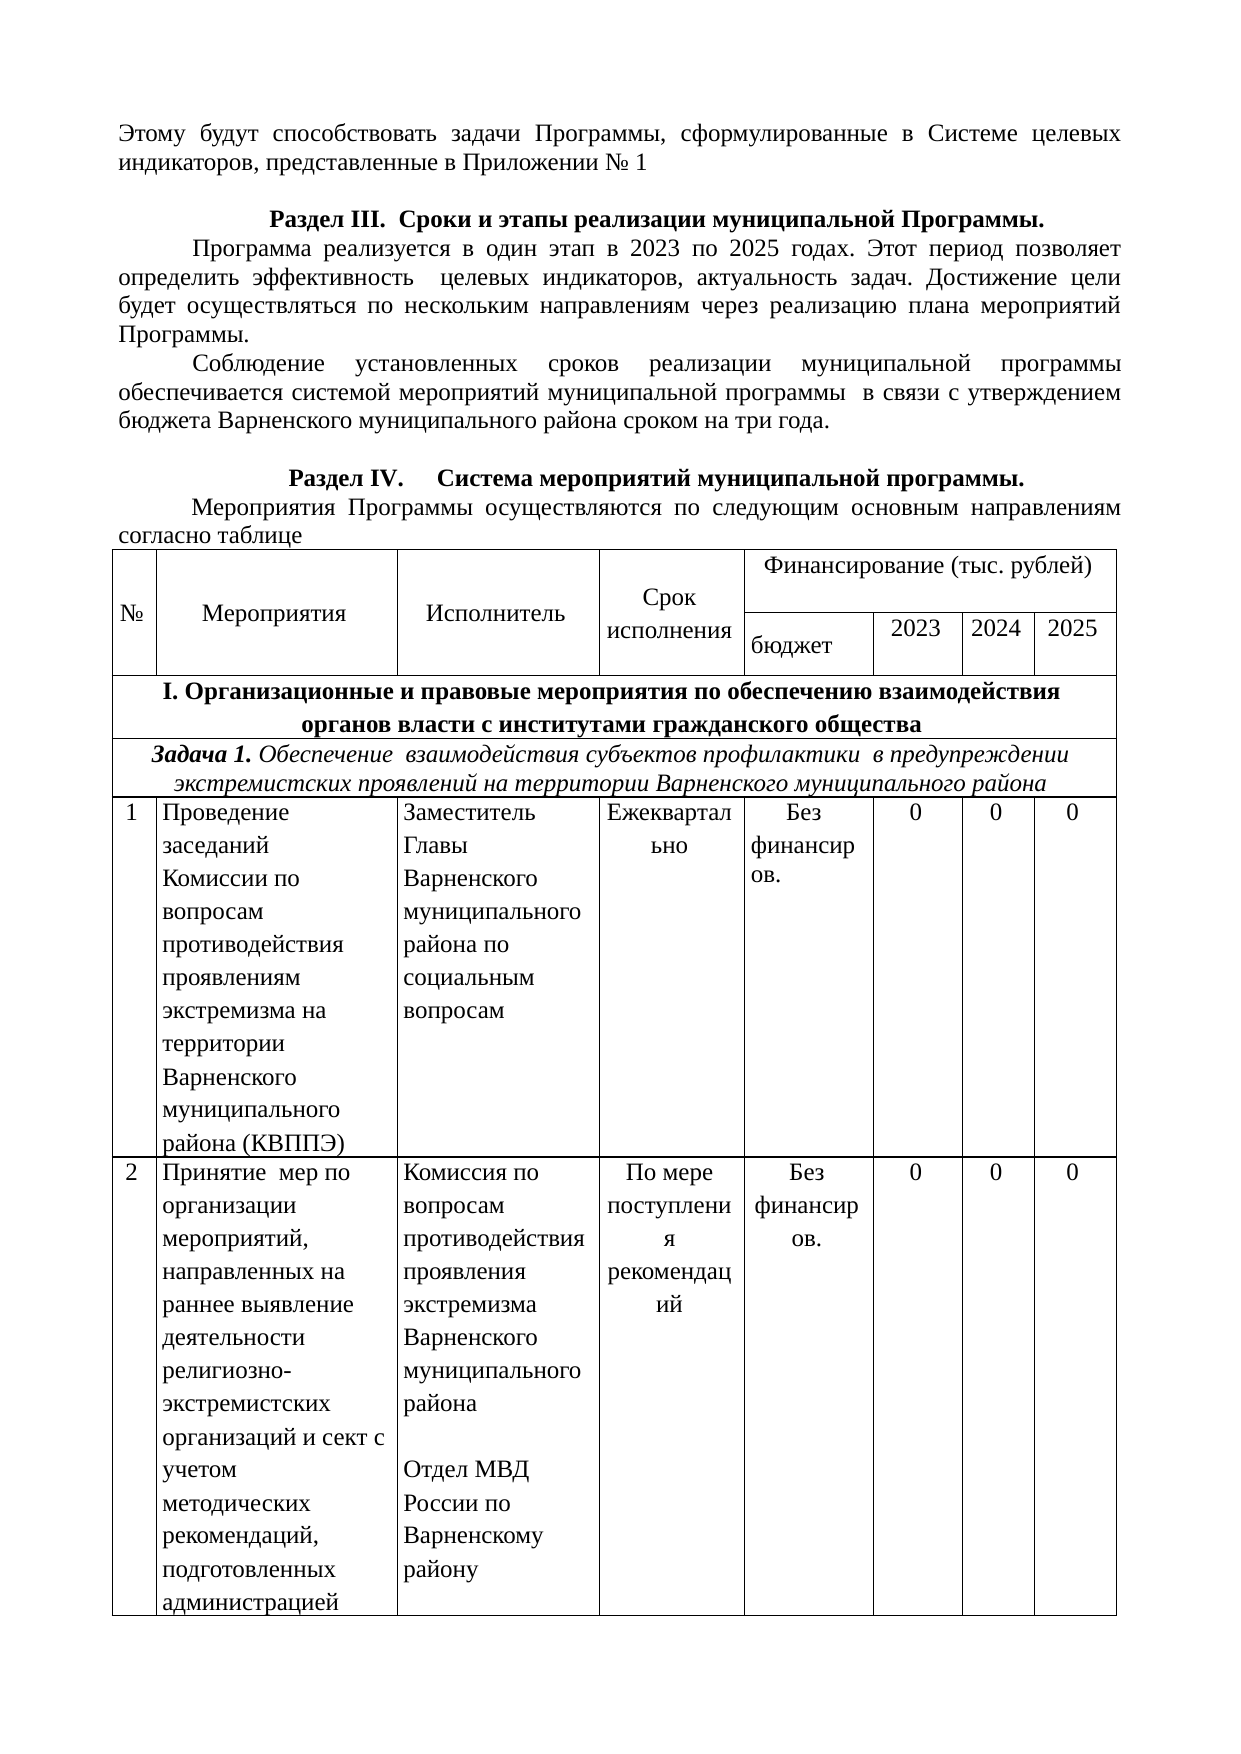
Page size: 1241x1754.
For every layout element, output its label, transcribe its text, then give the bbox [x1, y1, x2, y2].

table_header Срок исполнения [600, 550, 744, 675]
table_cell Без финансиров. [745, 1158, 873, 1615]
table_cell 0 [874, 798, 962, 1156]
table_cell 0 [963, 1158, 1034, 1615]
table_cell 1 [113, 798, 156, 1156]
table_cell Принятие мер по организации мероприятий, направленных на раннее выявление деятельности религиозно-экстремистских организаций и сект с учетом методических рекомендаций, подготовленных администрацией [157, 1158, 397, 1615]
table_cell 0 [963, 798, 1034, 1156]
table_cell Комиссия по вопросам противодействия проявления экстремизма Варненского муниципального района Отдел МВД России по Варненскому району [398, 1158, 599, 1615]
table_cell Проведение заседаний Комиссии по вопросам противодействия проявлениям экстремизма на территории Варненского муниципального района (КВППЭ) [157, 798, 397, 1156]
table_cell I. Организационные и правовые мероприятия по обеспечению взаимодействия органов власти с институтами гражданского общества [113, 676, 1116, 738]
table_cell 0 [1035, 798, 1116, 1156]
table_cell 0 [1035, 1158, 1116, 1615]
table_cell Заместитель Главы Варненского муниципального района по социальным вопросам [398, 798, 599, 1156]
table_cell 2025 [1035, 613, 1116, 675]
text Соблюдение установленных сроков реализации муниципальной программы обеспечивается системой мероприятий муниципальной программы в связи с утверждением бюджета Варненского муниципального района сроком на три года. [118, 348, 1122, 434]
text Целью муниципальной Программы является повышение эффективности муниципальной системы профилактики экстремизма, гармонизации национальных и межнациональных отношений, позволяющей создать условия для эффективного функционирования системы, направленной недопущение проявлений экстремизма и негативного отношения к лицам других национальностей и религиозных конфессий, а также укрепление многонационального единства народов, проживающих на территории района. Этому будут способствовать задачи Программы, сформулированные в Системе целевых индикаторов, представленные в Приложении № 1 [118, 118, 1122, 176]
text Программа реализуется в один этап в 2023 по 2025 годах. Этот период позволяет определить эффективность целевых индикаторов, актуальность задач. Достижение цели будет осуществляться по нескольким направлениям через реализацию плана мероприятий Программы. [118, 233, 1122, 348]
table_header № [113, 550, 156, 675]
table_cell 2 [113, 1158, 156, 1615]
table_cell 0 [874, 1158, 962, 1615]
table_cell бюджет [745, 613, 873, 675]
table_cell Задача 1. Обеспечение взаимодействия субъектов профилактики в предупреждении экстремистских проявлений на территории Варненского муниципального района [113, 739, 1116, 796]
table_cell Без финансиров. [745, 798, 873, 1156]
text Мероприятия Программы осуществляются по следующим основным направлениям согласно таблице [118, 492, 1122, 549]
subtitle Раздел III. Сроки и этапы реализации муниципальной Программы. [118, 204, 1122, 233]
table_cell По мере поступления рекомендаций [600, 1158, 744, 1615]
table_header Мероприятия [157, 550, 397, 675]
table_cell 2024 [963, 613, 1034, 675]
table_cell Ежеквартально [600, 798, 744, 1156]
text Раздел IV. Система мероприятий муниципальной программы. [118, 463, 1122, 492]
table_header Исполнитель [398, 550, 599, 675]
table_cell 2023 [874, 613, 962, 675]
table_header Финансирование (тыс. рублей) [745, 550, 1116, 612]
